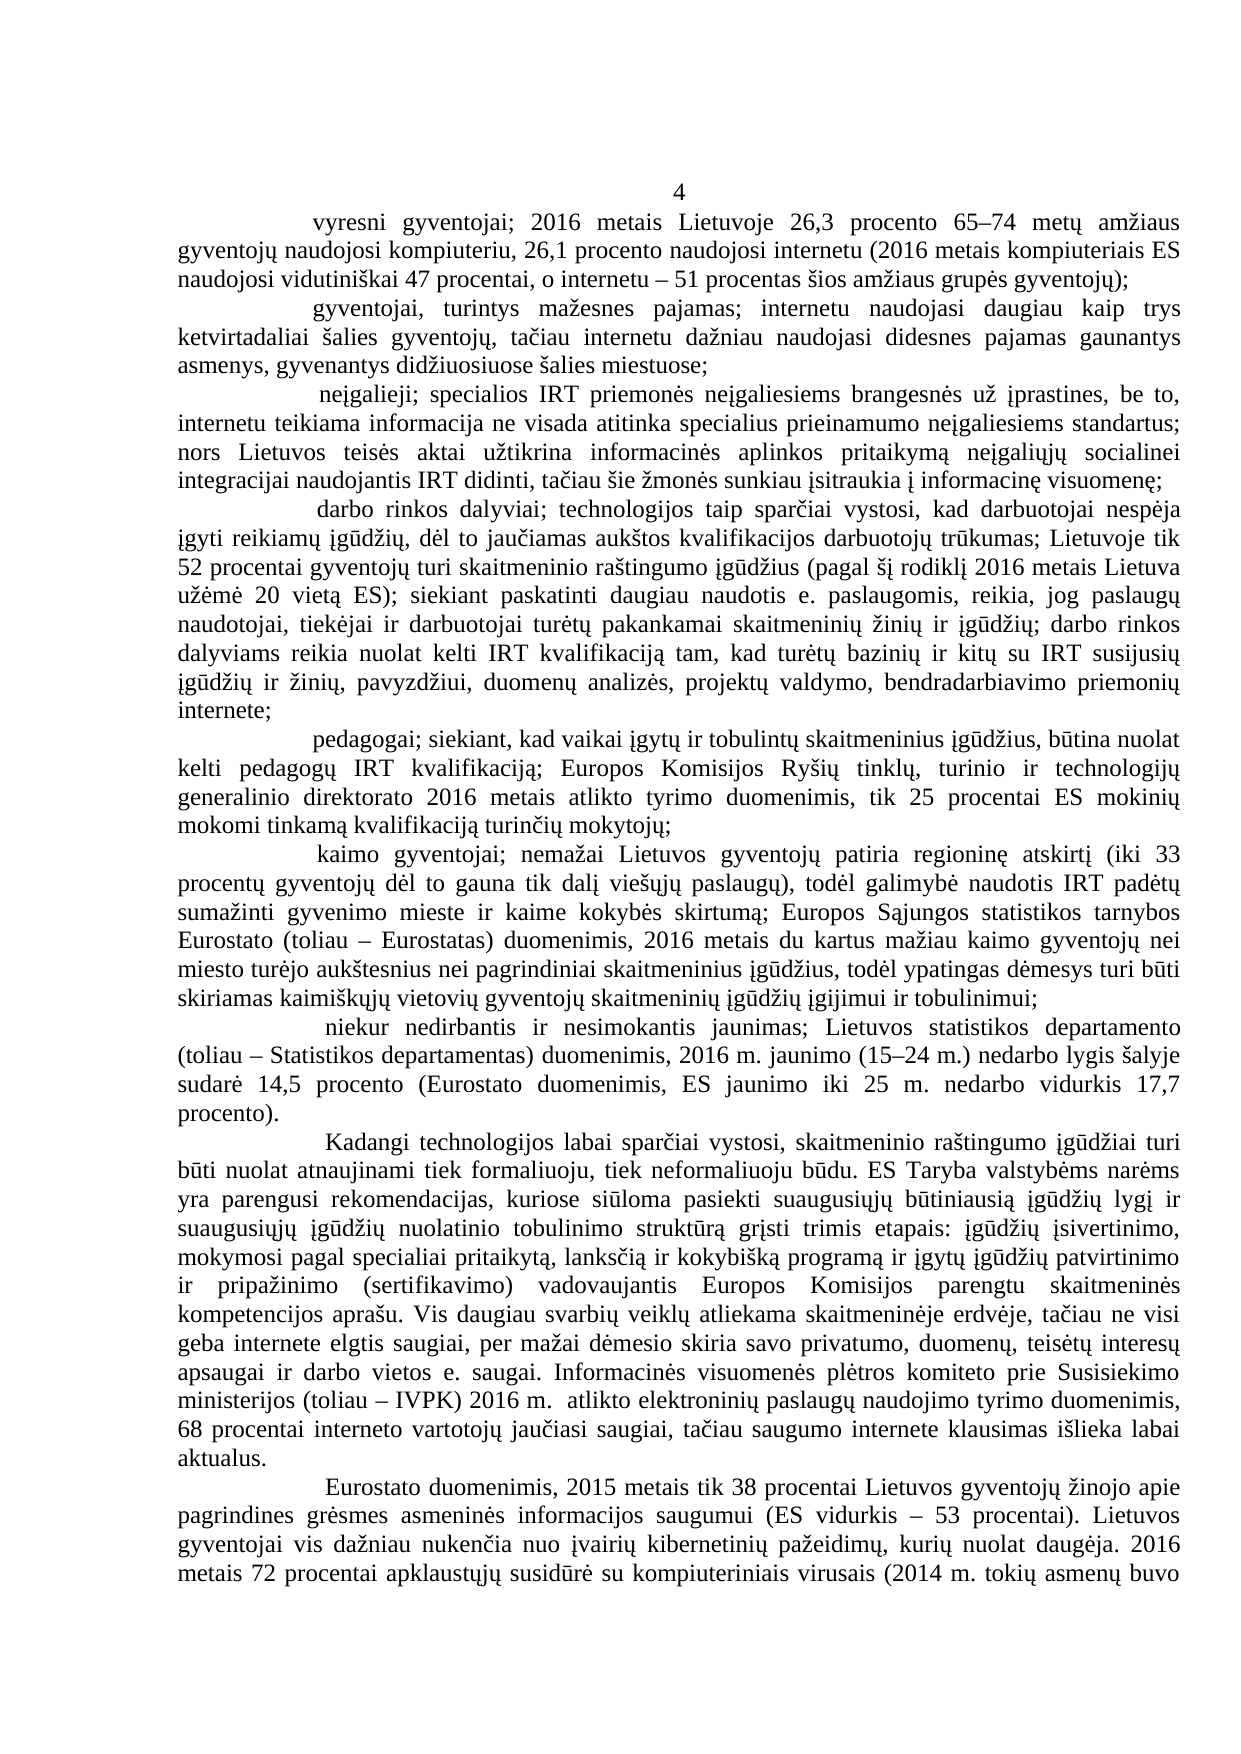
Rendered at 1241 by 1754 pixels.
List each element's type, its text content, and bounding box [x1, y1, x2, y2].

text pedagogai; siekiant, kad vaikai įgytų ir tobulintų skaitmeninius įgūdžius, būtina nuolat kelti pedagogų IRT kvalifikaciją; Europos Komisijos Ryšių tinklų, turinio ir technologijų generalinio direktorato 2016 metais atlikto tyrimo duomenimis, tik 25 procentai ES mokinių mokomi tinkamą kvalifikaciją turinčių mokytojų; [177, 724, 1181, 839]
text Eurostato duomenimis, 2015 metais tik 38 procentai Lietuvos gyventojų žinojo apie pagrindines grėsmes asmeninės informacijos saugumui (ES vidurkis – 53 procentai). Lietuvos gyventojai vis dažniau nukenčia nuo įvairių kibernetinių pažeidimų, kurių nuolat daugėja. 2016 metais 72 procentai apklaustųjų susidūrė su kompiuteriniais virusais (2014 m. tokių asmenų buvo [177, 1472, 1181, 1587]
text niekur nedirbantis ir nesimokantis jaunimas; Lietuvos statistikos departamento (toliau – Statistikos departamentas) duomenimis, 2016 m. jaunimo (15–24 m.) nedarbo lygis šalyje sudarė 14,5 procento (Eurostato duomenimis, ES jaunimo iki 25 m. nedarbo vidurkis 17,7 procento). [177, 1012, 1181, 1127]
text neįgalieji; specialios IRT priemonės neįgaliesiems brangesnės už įprastines, be to, internetu teikiama informacija ne visada atitinka specialius prieinamumo neįgaliesiems standartus; nors Lietuvos teisės aktai užtikrina informacinės aplinkos pritaikymą neįgaliųjų socialinei integracijai naudojantis IRT didinti, tačiau šie žmonės sunkiau įsitraukia į informacinę visuomenę; [177, 379, 1181, 494]
text kaimo gyventojai; nemažai Lietuvos gyventojų patiria regioninę atskirtį (iki 33 procentų gyventojų dėl to gauna tik dalį viešųjų paslaugų), todėl galimybė naudotis IRT padėtų sumažinti gyvenimo mieste ir kaime kokybės skirtumą; Europos Sąjungos statistikos tarnybos Eurostato (toliau – Eurostatas) duomenimis, 2016 metais du kartus mažiau kaimo gyventojų nei miesto turėjo aukštesnius nei pagrindiniai skaitmeninius įgūdžius, todėl ypatingas dėmesys turi būti skiriamas kaimiškųjų vietovių gyventojų skaitmeninių įgūdžių įgijimui ir tobulinimui; [177, 839, 1181, 1012]
text vyresni gyventojai; 2016 metais Lietuvoje 26,3 procento 65–74 metų amžiaus gyventojų naudojosi kompiuteriu, 26,1 procento naudojosi internetu (2016 metais kompiuteriais ES naudojosi vidutiniškai 47 procentai, o internetu – 51 procentas šios amžiaus grupės gyventojų); [177, 207, 1181, 293]
text Kadangi technologijos labai sparčiai vystosi, skaitmeninio raštingumo įgūdžiai turi būti nuolat atnaujinami tiek formaliuoju, tiek neformaliuoju būdu. ES Taryba valstybėms narėms yra parengusi rekomendacijas, kuriose siūloma pasiekti suaugusiųjų būtiniausią įgūdžių lygį ir suaugusiųjų įgūdžių nuolatinio tobulinimo struktūrą grįsti trimis etapais: įgūdžių įsivertinimo, mokymosi pagal specialiai pritaikytą, lanksčią ir kokybišką programą ir įgytų įgūdžių patvirtinimo ir pripažinimo (sertifikavimo) vadovaujantis Europos Komisijos parengtu skaitmeninės kompetencijos aprašu. Vis daugiau svarbių veiklų atliekama skaitmeninėje erdvėje, tačiau ne visi geba internete elgtis saugiai, per mažai dėmesio skiria savo privatumo, duomenų, teisėtų interesų apsaugai ir darbo vietos e. saugai. Informacinės visuomenės plėtros komiteto prie Susisiekimo ministerijos (toliau – IVPK) 2016 m. atlikto elektroninių paslaugų naudojimo tyrimo duomenimis, 68 procentai interneto vartotojų jaučiasi saugiai, tačiau saugumo internete klausimas išlieka labai aktualus. [177, 1127, 1181, 1472]
text gyventojai, turintys mažesnes pajamas; internetu naudojasi daugiau kaip trys ketvirtadaliai šalies gyventojų, tačiau internetu dažniau naudojasi didesnes pajamas gaunantys asmenys, gyvenantys didžiuosiuose šalies miestuose; [177, 293, 1181, 379]
text darbo rinkos dalyviai; technologijos taip sparčiai vystosi, kad darbuotojai nespėja įgyti reikiamų įgūdžių, dėl to jaučiamas aukštos kvalifikacijos darbuotojų trūkumas; Lietuvoje tik 52 procentai gyventojų turi skaitmeninio raštingumo įgūdžius (pagal šį rodiklį 2016 metais Lietuva užėmė 20 vietą ES); siekiant paskatinti daugiau naudotis e. paslaugomis, reikia, jog paslaugų naudotojai, tiekėjai ir darbuotojai turėtų pakankamai skaitmeninių žinių ir įgūdžių; darbo rinkos dalyviams reikia nuolat kelti IRT kvalifikaciją tam, kad turėtų bazinių ir kitų su IRT susijusių įgūdžių ir žinių, pavyzdžiui, duomenų analizės, projektų valdymo, bendradarbiavimo priemonių internete; [177, 494, 1181, 724]
